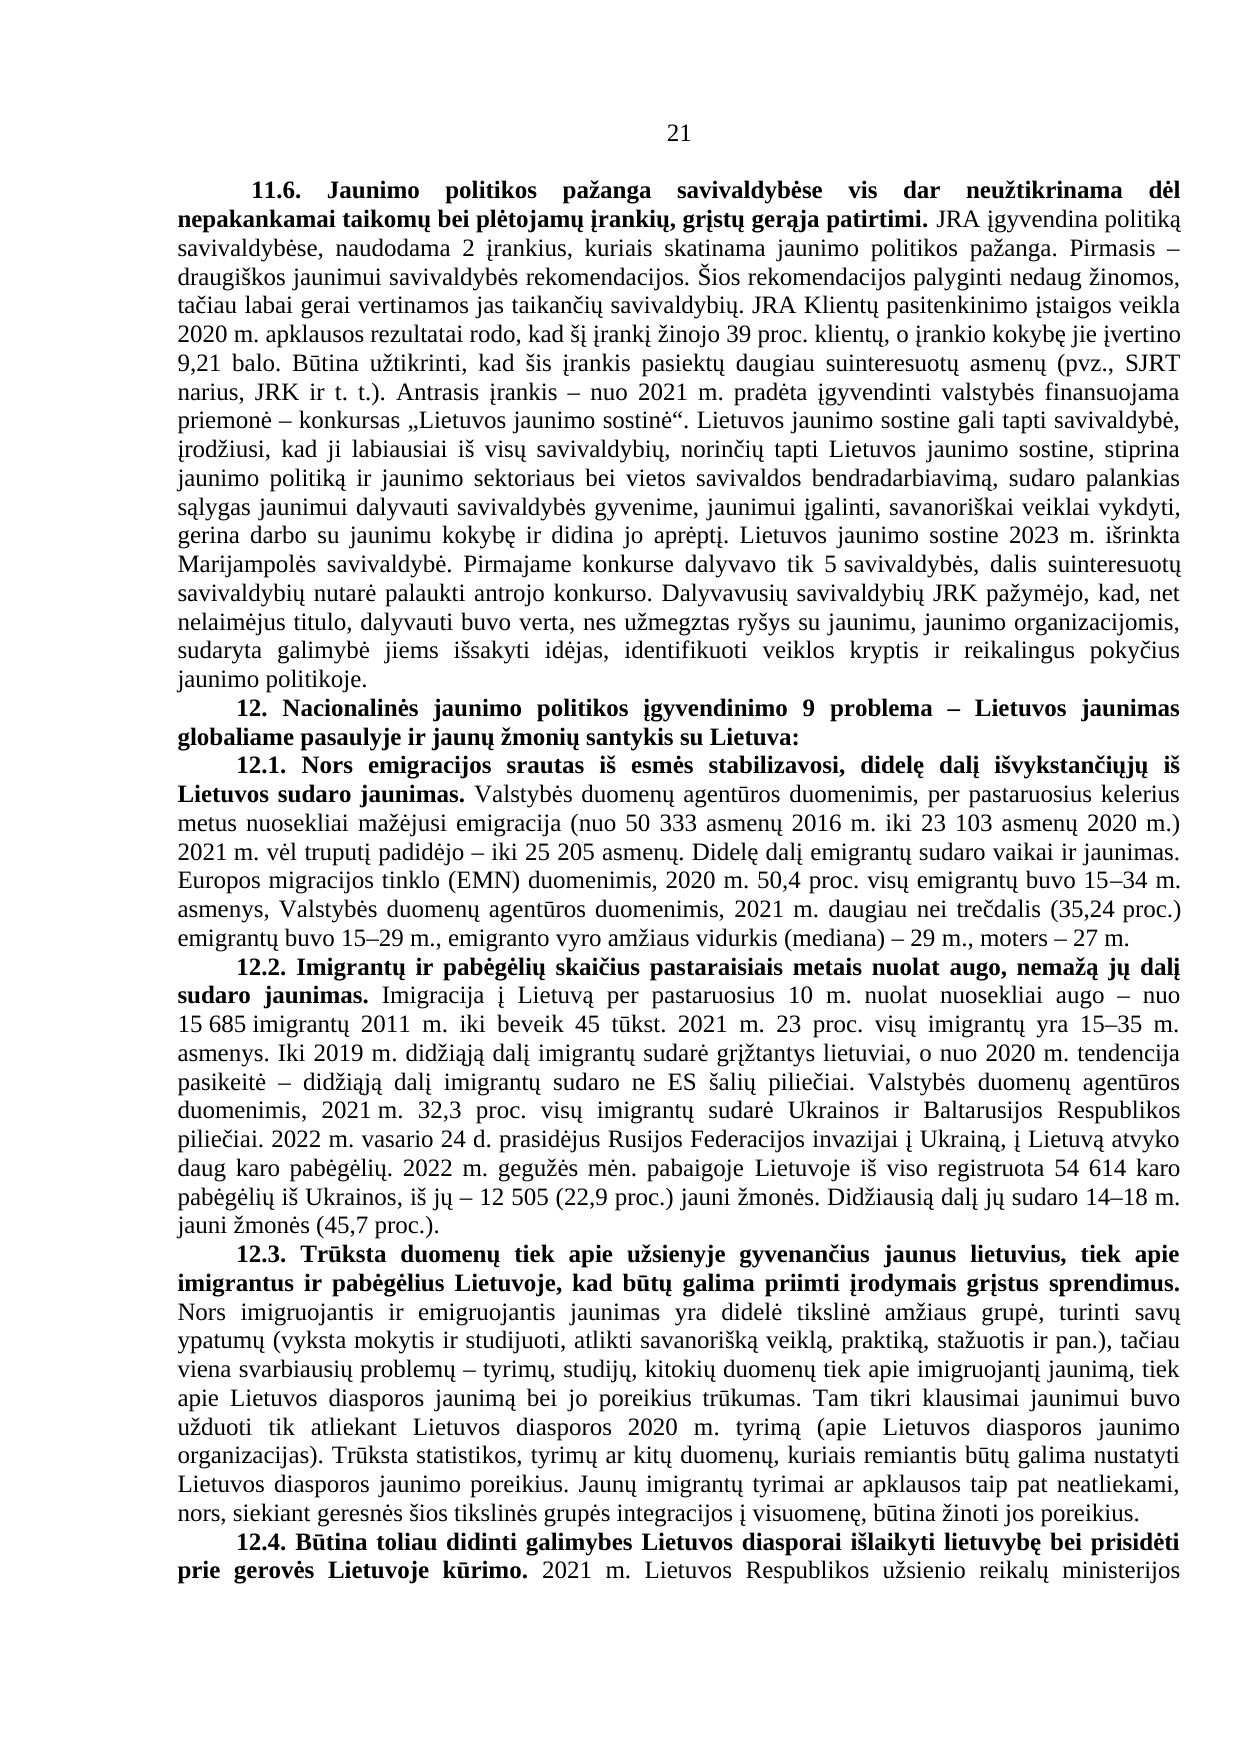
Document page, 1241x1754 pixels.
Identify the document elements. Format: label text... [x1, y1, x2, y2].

text 12.1. Nors emigracijos srautas iš esmės stabilizavosi, didelę dalį išvykstančiųjų iš Lietuvos sudaro jaunimas. Valstybės duomenų agentūros duomenimis, per pastaruosius kelerius metus nuosekliai mažėjusi emigracija (nuo 50 333 asmenų 2016 m. iki 23 103 asmenų 2020 m.) 2021 m. vėl truputį padidėjo – iki 25 205 asmenų. Didelę dalį emigrantų sudaro vaikai ir jaunimas. Europos migracijos tinklo (EMN) duomenimis, 2020 m. 50,4 proc. visų emigrantų buvo 15–34 m. asmenys, Valstybės duomenų agentūros duomenimis, 2021 m. daugiau nei trečdalis (35,24 proc.) emigrantų buvo 15–29 m., emigranto vyro amžiaus vidurkis (mediana) – 29 m., moters – 27 m. [177, 751, 1181, 952]
text 12.4. Būtina toliau didinti galimybes Lietuvos diasporai išlaikyti lietuvybę bei prisidėti prie gerovės Lietuvoje kūrimo. 2021 m. Lietuvos Respublikos užsienio reikalų ministerijos [177, 1527, 1181, 1584]
text 12. Nacionalinės jaunimo politikos įgyvendinimo 9 problema – Lietuvos jaunimas globaliame pasaulyje ir jaunų žmonių santykis su Lietuva: [177, 693, 1181, 751]
text 11.6. Jaunimo politikos pažanga savivaldybėse vis dar neužtikrinama dėl nepakankamai taikomų bei plėtojamų įrankių, grįstų gerąja patirtimi. JRA įgyvendina politiką savivaldybėse, naudodama 2 įrankius, kuriais skatinama jaunimo politikos pažanga. Pirmasis – draugiškos jaunimui savivaldybės rekomendacijos. Šios rekomendacijos palyginti nedaug žinomos, tačiau labai gerai vertinamos jas taikančių savivaldybių. JRA Klientų pasitenkinimo įstaigos veikla 2020 m. apklausos rezultatai rodo, kad šį įrankį žinojo 39 proc. klientų, o įrankio kokybę jie įvertino 9,21 balo. Būtina užtikrinti, kad šis įrankis pasiektų daugiau suinteresuotų asmenų (pvz., SJRT narius, JRK ir t. t.). Antrasis įrankis – nuo 2021 m. pradėta įgyvendinti valstybės finansuojama priemonė – konkursas „Lietuvos jaunimo sostinė“. Lietuvos jaunimo sostine gali tapti savivaldybė, įrodžiusi, kad ji labiausiai iš visų savivaldybių, norinčių tapti Lietuvos jaunimo sostine, stiprina jaunimo politiką ir jaunimo sektoriaus bei vietos savivaldos bendradarbiavimą, sudaro palankias sąlygas jaunimui dalyvauti savivaldybės gyvenime, jaunimui įgalinti, savanoriškai veiklai vykdyti, gerina darbo su jaunimu kokybę ir didina jo aprėptį. Lietuvos jaunimo sostine 2023 m. išrinkta Marijampolės savivaldybė. Pirmajame konkurse dalyvavo tik 5 savivaldybės, dalis suinteresuotų savivaldybių nutarė palaukti antrojo konkurso. Dalyvavusių savivaldybių JRK pažymėjo, kad, net nelaimėjus titulo, dalyvauti buvo verta, nes užmegztas ryšys su jaunimu, jaunimo organizacijomis, sudaryta galimybė jiems išsakyti idėjas, identifikuoti veiklos kryptis ir reikalingus pokyčius jaunimo politikoje. [177, 176, 1181, 693]
text 12.3. Trūksta duomenų tiek apie užsienyje gyvenančius jaunus lietuvius, tiek apie imigrantus ir pabėgėlius Lietuvoje, kad būtų galima priimti įrodymais grįstus sprendimus. Nors imigruojantis ir emigruojantis jaunimas yra didelė tikslinė amžiaus grupė, turinti savų ypatumų (vyksta mokytis ir studijuoti, atlikti savanorišką veiklą, praktiką, stažuotis ir pan.), tačiau viena svarbiausių problemų – tyrimų, studijų, kitokių duomenų tiek apie imigruojantį jaunimą, tiek apie Lietuvos diasporos jaunimą bei jo poreikius trūkumas. Tam tikri klausimai jaunimui buvo užduoti tik atliekant Lietuvos diasporos 2020 m. tyrimą (apie Lietuvos diasporos jaunimo organizacijas). Trūksta statistikos, tyrimų ar kitų duomenų, kuriais remiantis būtų galima nustatyti Lietuvos diasporos jaunimo poreikius. Jaunų imigrantų tyrimai ar apklausos taip pat neatliekami, nors, siekiant geresnės šios tikslinės grupės integracijos į visuomenę, būtina žinoti jos poreikius. [177, 1239, 1181, 1527]
text 12.2. Imigrantų ir pabėgėlių skaičius pastaraisiais metais nuolat augo, nemažą jų dalį sudaro jaunimas. Imigracija į Lietuvą per pastaruosius 10 m. nuolat nuosekliai augo – nuo 15 685 imigrantų 2011 m. iki beveik 45 tūkst. 2021 m. 23 proc. visų imigrantų yra 15–35 m. asmenys. Iki 2019 m. didžiąją dalį imigrantų sudarė grįžtantys lietuviai, o nuo 2020 m. tendencija pasikeitė – didžiąją dalį imigrantų sudaro ne ES šalių piliečiai. Valstybės duomenų agentūros duomenimis, 2021 m. 32,3 proc. visų imigrantų sudarė Ukrainos ir Baltarusijos Respublikos piliečiai. 2022 m. vasario 24 d. prasidėjus Rusijos Federacijos invazijai į Ukrainą, į Lietuvą atvyko daug karo pabėgėlių. 2022 m. gegužės mėn. pabaigoje Lietuvoje iš viso registruota 54 614 karo pabėgėlių iš Ukrainos, iš jų – 12 505 (22,9 proc.) jauni žmonės. Didžiausią dalį jų sudaro 14–18 m. jauni žmonės (45,7 proc.). [177, 952, 1181, 1239]
